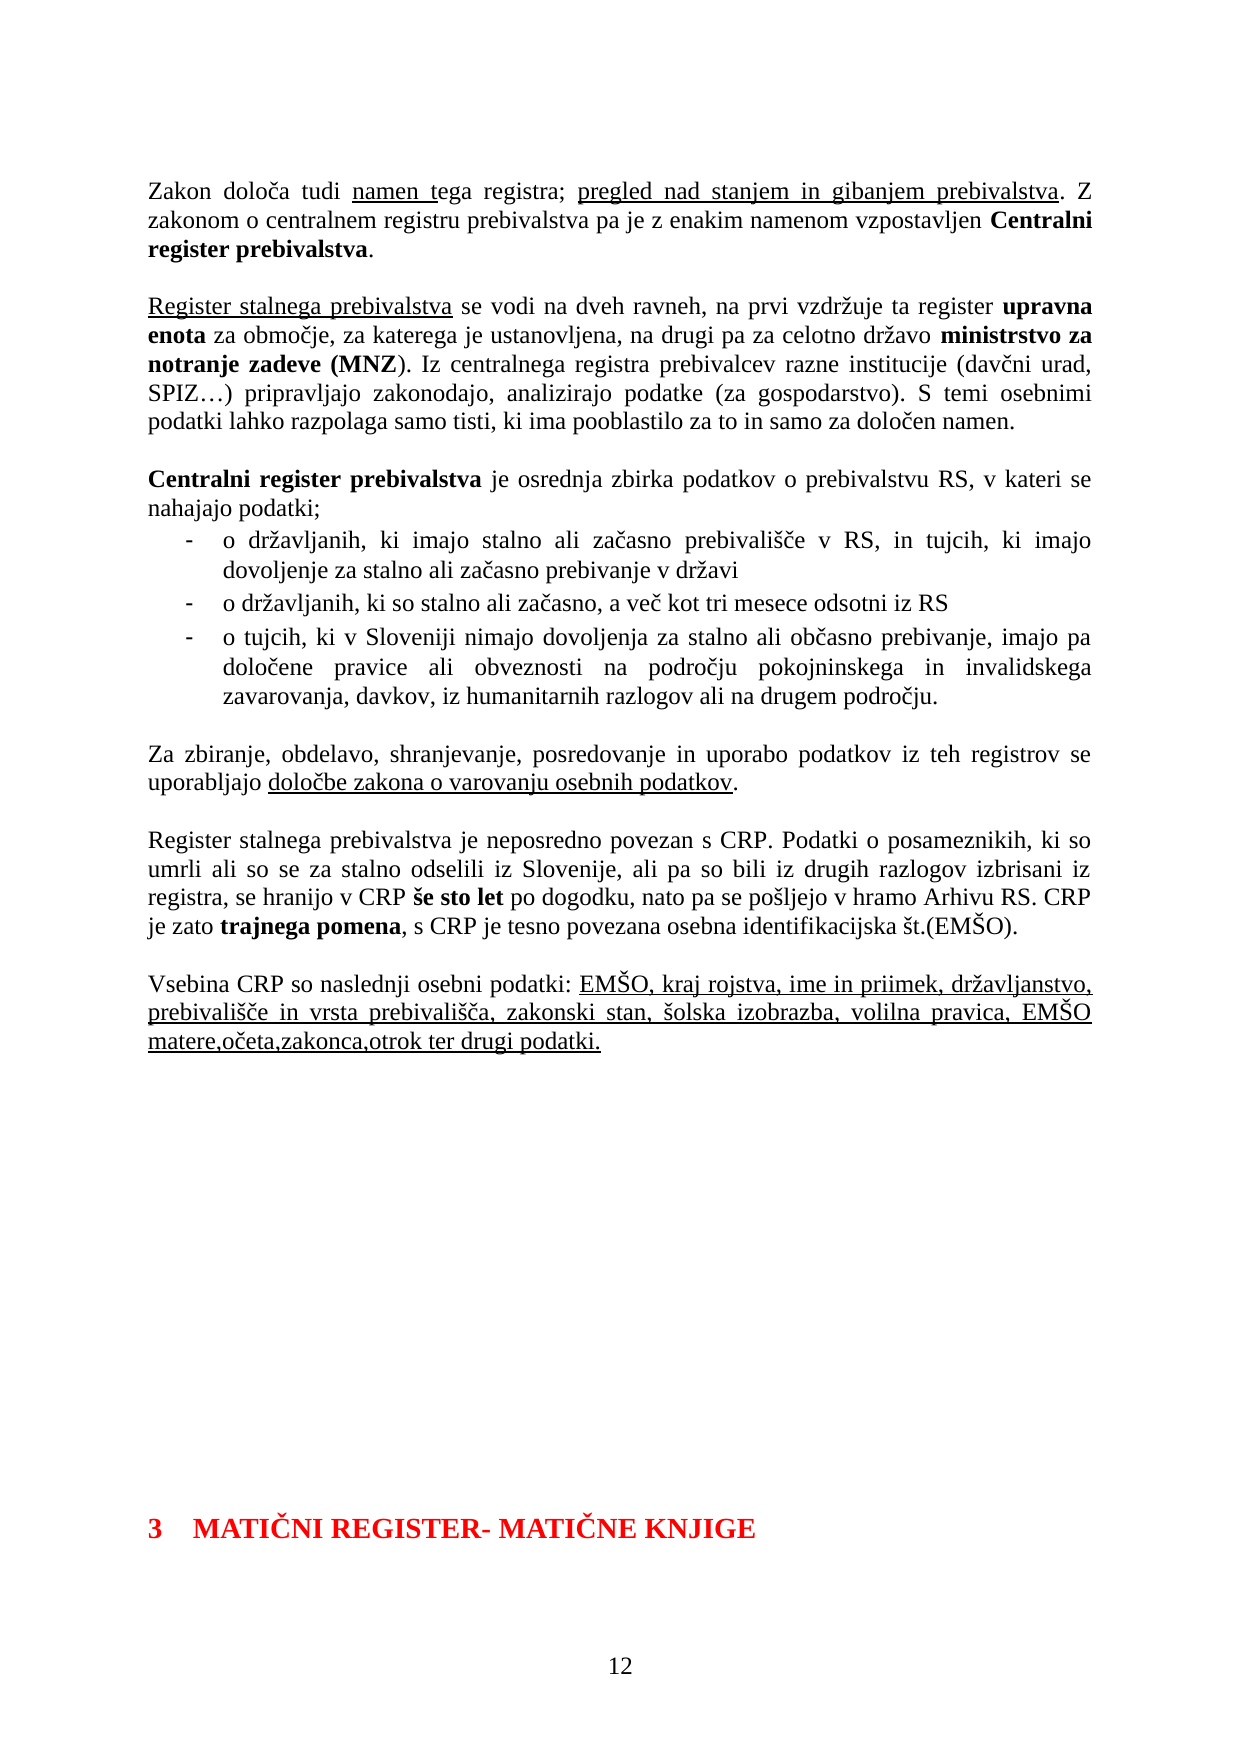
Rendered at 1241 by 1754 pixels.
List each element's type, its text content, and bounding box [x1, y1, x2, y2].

text Centralni register prebivalstva je osrednja zbirka podatkov o prebivalstvu RS, v kateri se nahajajo podatki; [148, 464, 1092, 521]
text Register stalnega prebivalstva je neposredno povezan s CRP. Podatki o posameznikih, ki so umrli ali so se za stalno odselili iz Slovenije, ali pa so bili iz drugih razlogov izbrisani iz registra, se hranijo v CRP še sto let po dogodku, nato pa se pošljejo v hramo Arhivu RS. CRP je zato trajnega pomena, s CRP je tesno povezana osebna identifikacijska št.(EMŠO). [148, 825, 1092, 940]
text Za zbiranje, obdelavo, shranjevanje, posredovanje in uporabo podatkov iz teh registrov se uporabljajo določbe zakona o varovanju osebnih podatkov. [148, 739, 1092, 796]
list o državljanih, ki imajo stalno ali začasno prebivališče v RS, in tujcih, ki imajo dovoljenje za stalno ali začasno prebivanje v državi [185, 521, 1092, 584]
list o tujcih, ki v Sloveniji nimajo dovoljenja za stalno ali občasno prebivanje, imajo pa določene pravice ali obveznosti na področju pokojninskega in invalidskega zavarovanja, davkov, iz humanitarnih razlogov ali na drugem področju. [185, 618, 1092, 710]
list o državljanih, ki so stalno ali začasno, a več kot tri mesece odsotni iz RS [185, 584, 1092, 618]
text Register stalnega prebivalstva se vodi na dveh ravneh, na prvi vzdržuje ta register upravna enota za območje, za katerega je ustanovljena, na drugi pa za celotno državo ministrstvo za notranje zadeve (MNZ). Iz centralnega registra prebivalcev razne institucije (davčni urad, SPIZ…) pripravljajo zakonodajo, analizirajo podatke (za gospodarstvo). S temi osebnimi podatki lahko razpolaga samo tisti, ki ima pooblastilo za to in samo za določen namen. [148, 291, 1092, 435]
text Vsebina CRP so naslednji osebni podatki: EMŠO, kraj rojstva, ime in priimek, državljanstvo, prebivališče in vrsta prebivališča, zakonski stan, šolska izobrazba, volilna pravica, EMŠO [148, 969, 1092, 1022]
subtitle MATIČNI REGISTER- MATIČNE KNJIGE [148, 1511, 1092, 1545]
text Zakon določa tudi namen tega registra; pregled nad stanjem in gibanjem prebivalstva. Z zakonom o centralnem registru prebivalstva pa je z enakim namenom vzpostavljen Centralni register prebivalstva. [148, 176, 1092, 263]
text matere,očeta,zakonca,otrok ter drugi podatki. [148, 1024, 1092, 1055]
